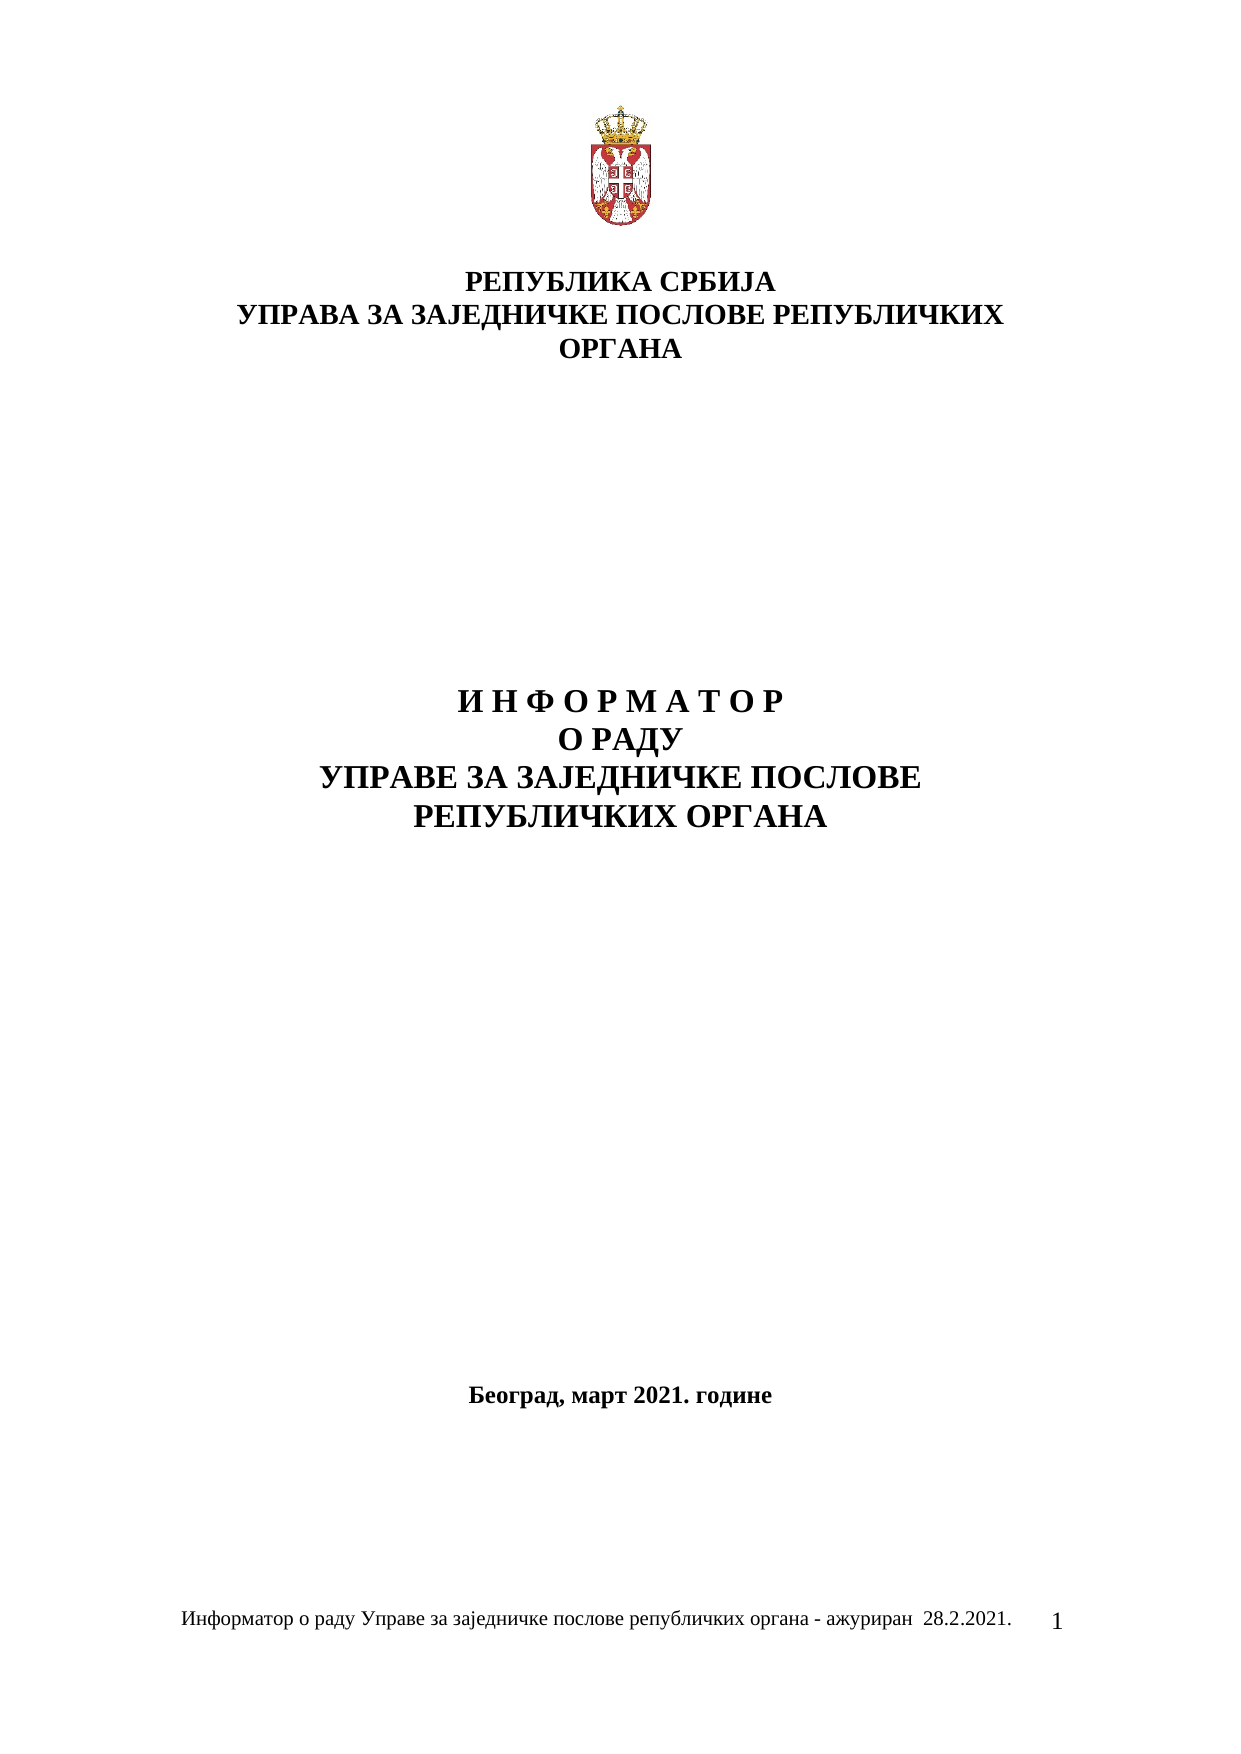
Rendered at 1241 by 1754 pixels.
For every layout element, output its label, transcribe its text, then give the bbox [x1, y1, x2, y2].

text О РАДУ [177, 719, 1063, 757]
text УПРАВЕ ЗА ЗАЈЕДНИЧКЕ ПОСЛОВЕ [177, 757, 1063, 796]
text РЕПУБЛИЧКИХ ОРГАНА [177, 796, 1063, 834]
text РЕПУБЛИКА СРБИЈА [177, 264, 1063, 297]
text И Н Ф О Р М А Т О Р [177, 681, 1063, 719]
text УПРАВА ЗА ЗАЈЕДНИЧКЕ ПОСЛОВЕ РЕПУБЛИЧКИХ ОРГАНА [177, 297, 1063, 364]
text Београд, март 2021. године [177, 1380, 1063, 1409]
